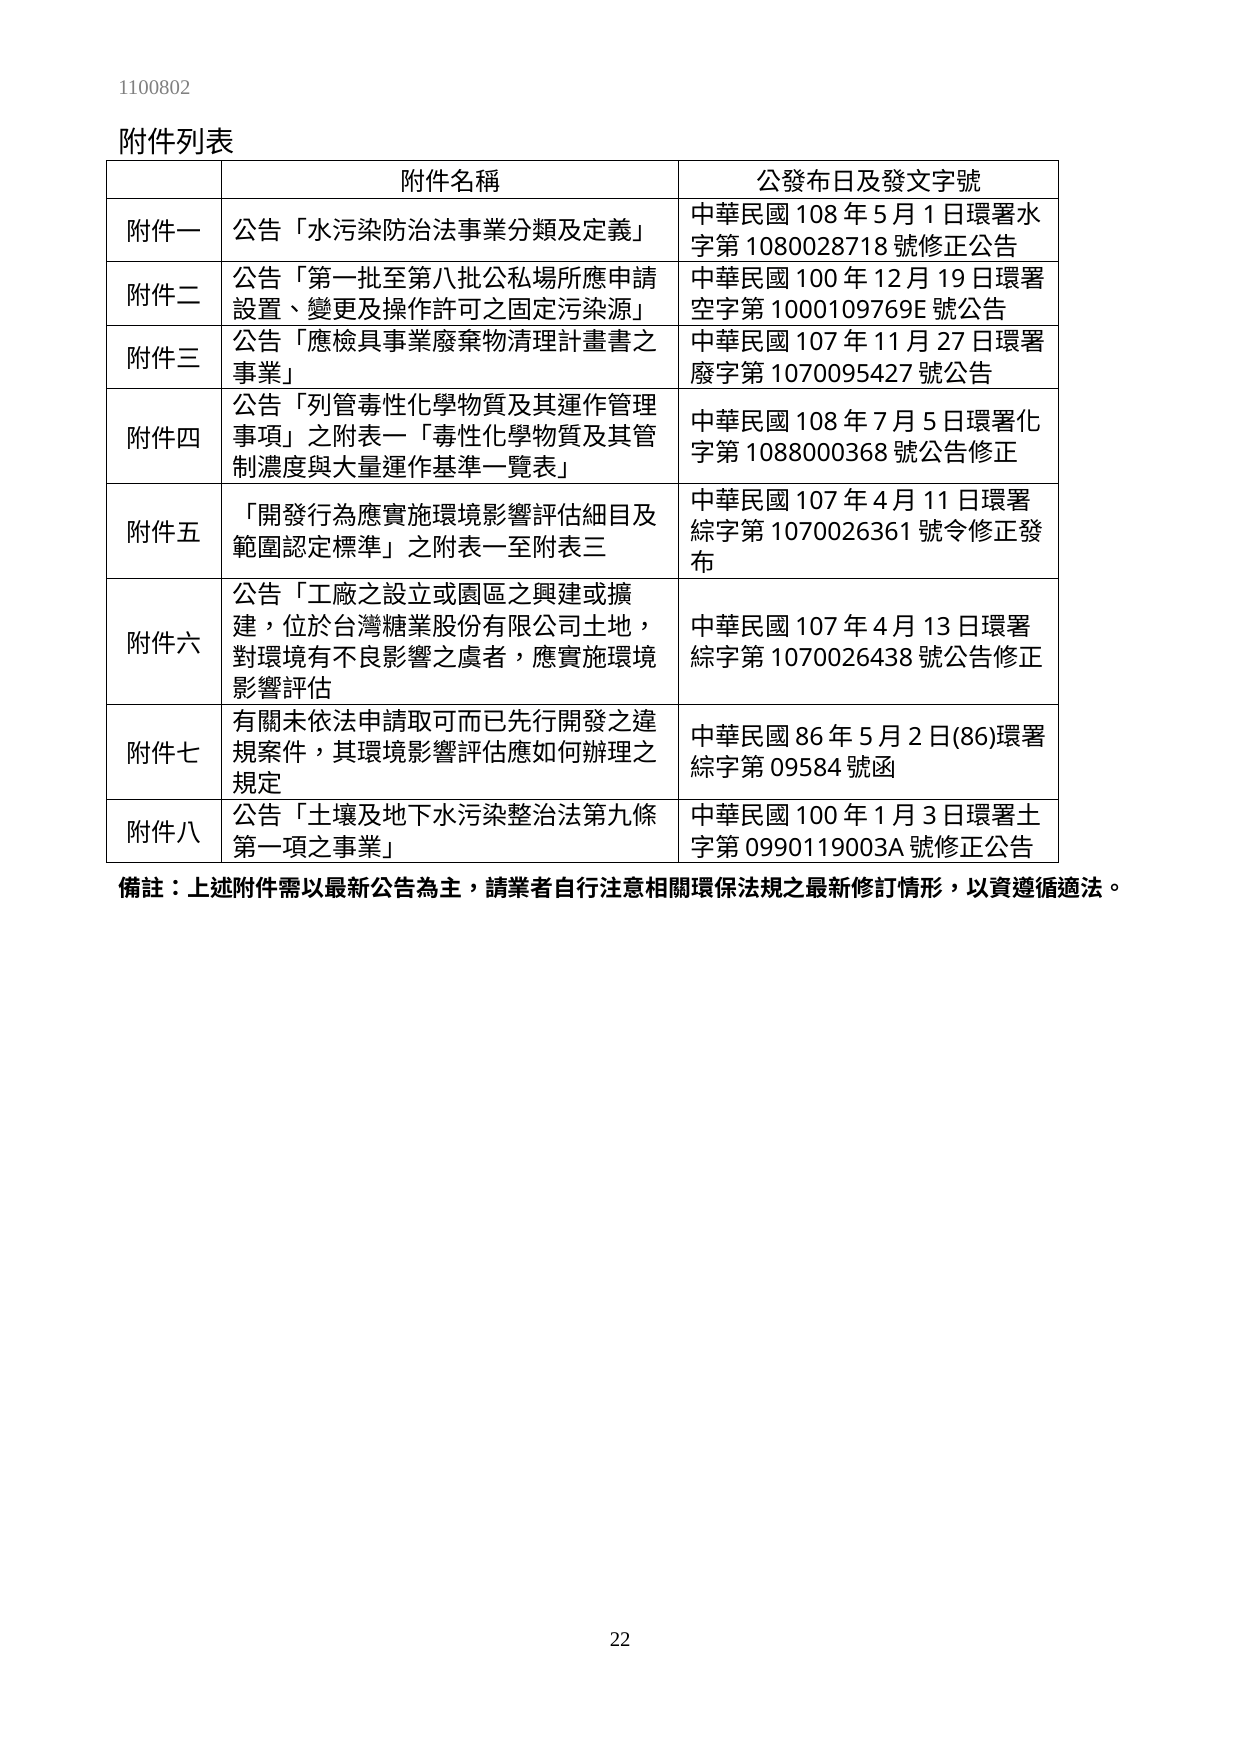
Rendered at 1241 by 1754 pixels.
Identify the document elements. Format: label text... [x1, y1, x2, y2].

table_cell 中華民國107年4月11日環署綜字第1070026361號令修正發布 [679, 484, 1058, 578]
table_cell 中華民國108年7月5日環署化字第1088000368號公告修正 [679, 389, 1058, 483]
table_cell 中華民國107年4月13日環署綜字第1070026438號公告修正 [679, 579, 1058, 704]
table_cell 附件七 [107, 705, 221, 799]
table_cell 附件六 [107, 579, 221, 704]
table_header 公發布日及發文字號 [679, 161, 1058, 198]
text 備註：上述附件需以最新公告為主，請業者自行注意相關環保法規之最新修訂情形，以資遵循適法。 [118, 863, 1122, 905]
table_cell 中華民國107年11月27日環署廢字第1070095427號公告 [679, 326, 1058, 388]
text 附件列表 [118, 118, 1122, 160]
table_cell 附件一 [107, 199, 221, 261]
table_cell 有關未依法申請取可而已先行開發之違規案件，其環境影響評估應如何辦理之規定 [222, 705, 678, 799]
table_cell 附件五 [107, 484, 221, 578]
table_cell 公告「第一批至第八批公私場所應申請設置、變更及操作許可之固定污染源」 [222, 262, 678, 325]
table_cell 公告「工廠之設立或園區之興建或擴建，位於台灣糖業股份有限公司土地，對環境有不良影響之虞者，應實施環境影響評估 [222, 579, 678, 704]
table_cell 中華民國108年5月1日環署水字第1080028718號修正公告 [679, 199, 1058, 261]
table_cell 附件二 [107, 262, 221, 325]
table_cell 附件四 [107, 389, 221, 483]
table_cell 附件八 [107, 800, 221, 862]
table_cell 公告「應檢具事業廢棄物清理計畫書之事業」 [222, 326, 678, 388]
table_cell 公告「列管毒性化學物質及其運作管理事項」之附表一「毒性化學物質及其管制濃度與大量運作基準一覽表」 [222, 389, 678, 483]
table_header [107, 161, 221, 198]
table_cell 公告「水污染防治法事業分類及定義」 [222, 199, 678, 261]
table_header 附件名稱 [222, 161, 678, 198]
table_cell 公告「土壤及地下水污染整治法第九條第一項之事業」 [222, 800, 678, 862]
table_cell 中華民國86年5月2日(86)環署綜字第09584號函 [679, 705, 1058, 799]
table_cell 中華民國100年1月3日環署土字第0990119003A號修正公告 [679, 800, 1058, 862]
table_cell 附件三 [107, 326, 221, 388]
table_cell 「開發行為應實施環境影響評估細目及範圍認定標準」之附表一至附表三 [222, 484, 678, 578]
table_cell 中華民國100年12月19日環署空字第1000109769E號公告 [679, 262, 1058, 325]
